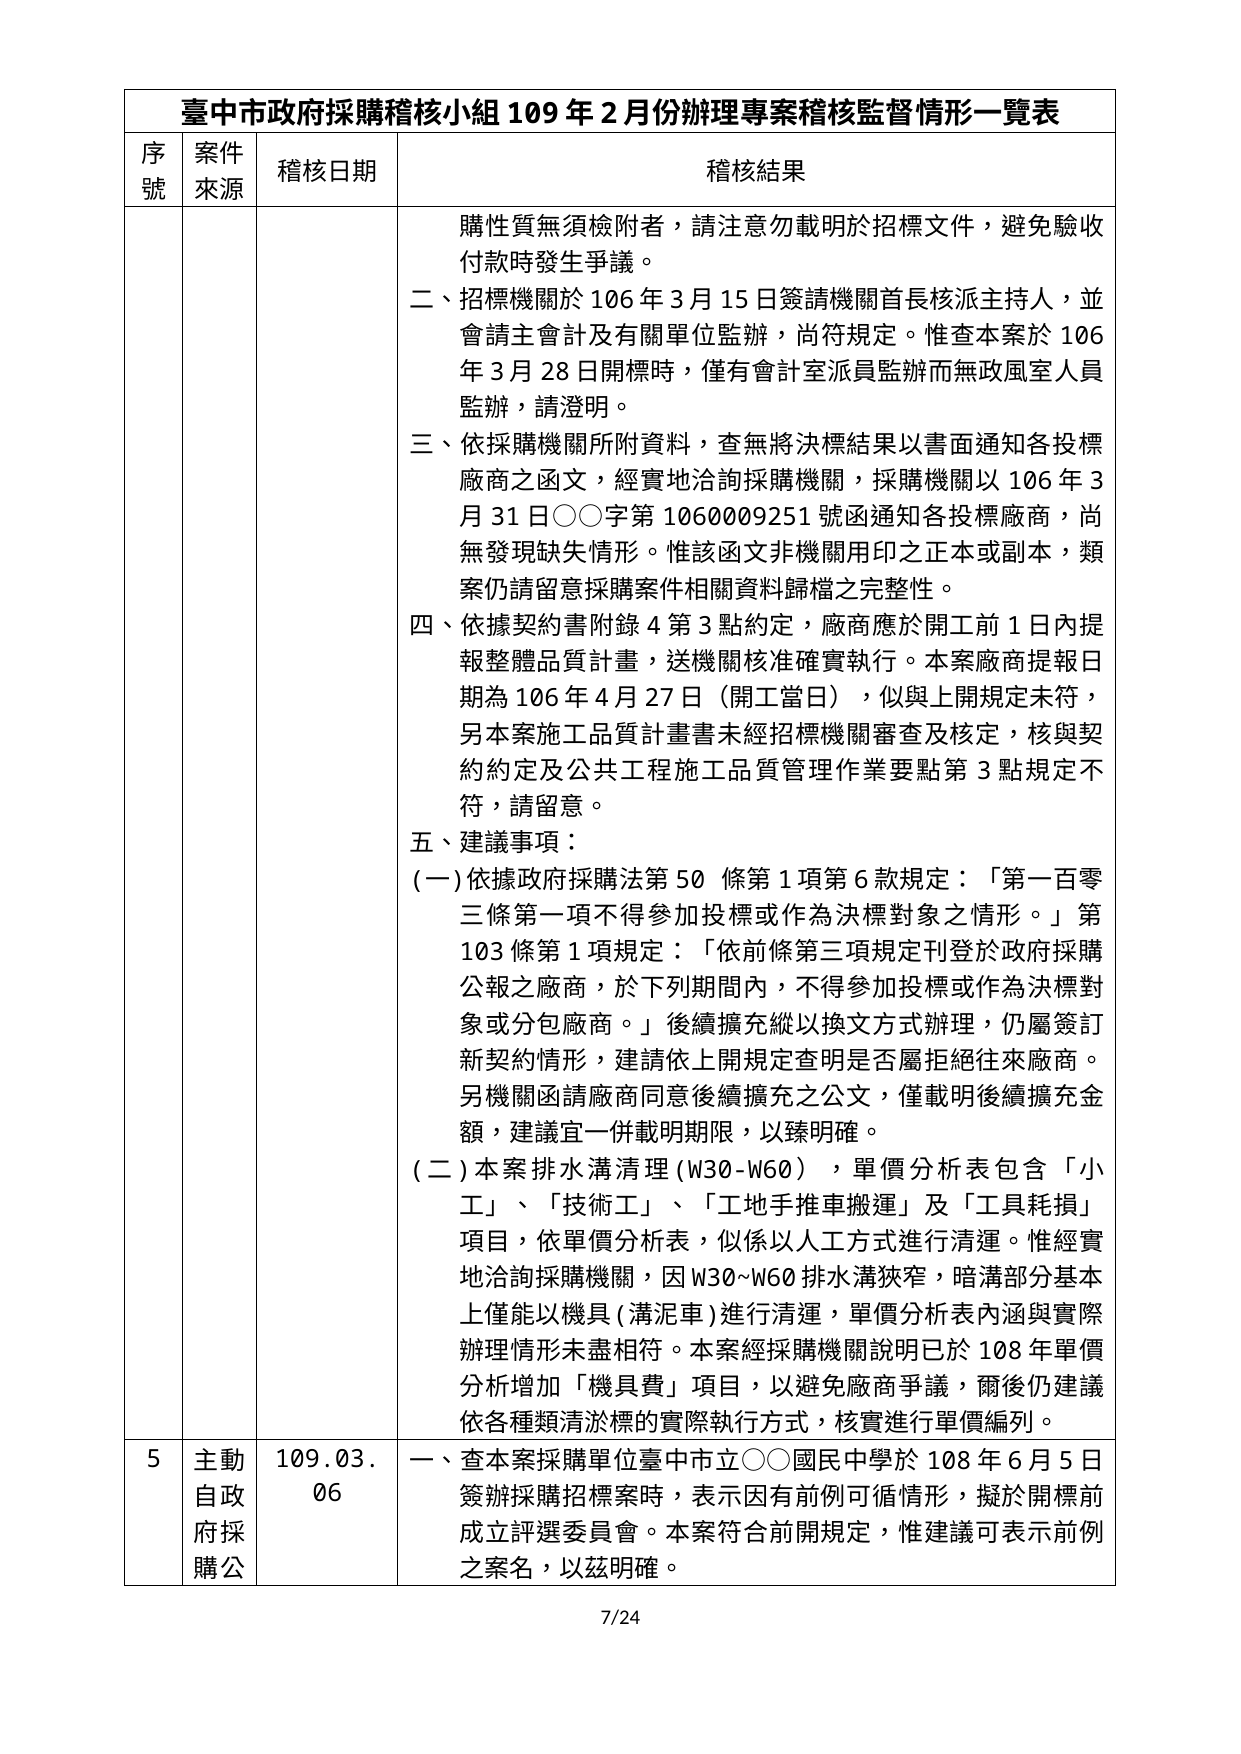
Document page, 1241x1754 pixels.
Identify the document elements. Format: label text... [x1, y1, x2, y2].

table_cell 109.03.06 [257, 1440, 397, 1585]
table_cell 序號 [125, 133, 182, 206]
table_cell [183, 207, 256, 1439]
table_header 臺中市政府採購稽核小組109年2月份辦理專案稽核監督情形一覽表 [125, 90, 1115, 132]
table_cell 案件來源 [183, 133, 256, 206]
table_cell 稽核結果 [398, 133, 1115, 206]
table_cell 一、查本案採購單位臺中市立○○國民中學於108年6月5日簽辦採購招標案時，表示因有前例可循情形，擬於開標前成立評選委員會。本案符合前開規定，惟建議可表示前例之案名，以茲明確。 [398, 1440, 1115, 1585]
table_cell [125, 207, 182, 1439]
table_cell 稽核日期 [257, 133, 397, 206]
table_cell 主動自政府採購公 [183, 1440, 256, 1585]
table_cell 購性質無須檢附者，請注意勿載明於招標文件，避免驗收付款時發生爭議。 二、招標機關於106年3月15日簽請機關首長核派主持人，並會請主會計及有關單位監辦，尚符規定。惟查本案於106年3月28日開標時，僅有會計室派員監辦而無政風室人員監辦，請澄明。 三、依採購機關所附資料，查無將決標結果以書面通知各投標廠商之函文，經實地洽詢採購機關，採購機關以106年3月31日○○字第1060009251號函通知各投標廠商，尚無發現缺失情形。惟該函文非機關用印之正本或副本，類案仍請留意採購案件相關資料歸檔之完整性。 四、依據契約書附錄4第3點約定，廠商應於開工前1日內提報整體品質計畫，送機關核准確實執行。本案廠商提報日期為106年4月27日（開工當日），似與上開規定未符，另本案施工品質計畫書未經招標機關審查及核定，核與契約約定及公共工程施工品質管理作業要點第3點規定不符，請留意。 五、建議事項： (一)依據政府採購法第50 條第1項第6款規定：「第一百零三條第一項不得參加投標或作為決標對象之情形。」第103條第1項規定：「依前條第三項規定刊登於政府採購公報之廠商，於下列期間內，不得參加投標或作為決標對象或分包廠商。」後續擴充縱以換文方式辦理，仍屬簽訂新契約情形，建請依上開規定查明是否屬拒絕往來廠商。另機關函請廠商同意後續擴充之公文，僅載明後續擴充金額，建議宜一併載明期限，以臻明確。 (二)本案排水溝清理(W30-W60），單價分析表包含「小工」、「技術工」、「工地手推車搬運」及「工具耗損」項目，依單價分析表，似係以人工方式進行清運。惟經實地洽詢採購機關，因W30~W60排水溝狹窄，暗溝部分基本上僅能以機具(溝泥車)進行清運，單價分析表內涵與實際辦理情形未盡相符。本案經採購機關說明已於108年單價分析增加「機具費」項目，以避免廠商爭議，爾後仍建議依各種類清淤標的實際執行方式，核實進行單價編列。 [398, 207, 1115, 1439]
table_cell [257, 207, 397, 1439]
table_cell 5 [125, 1440, 182, 1585]
